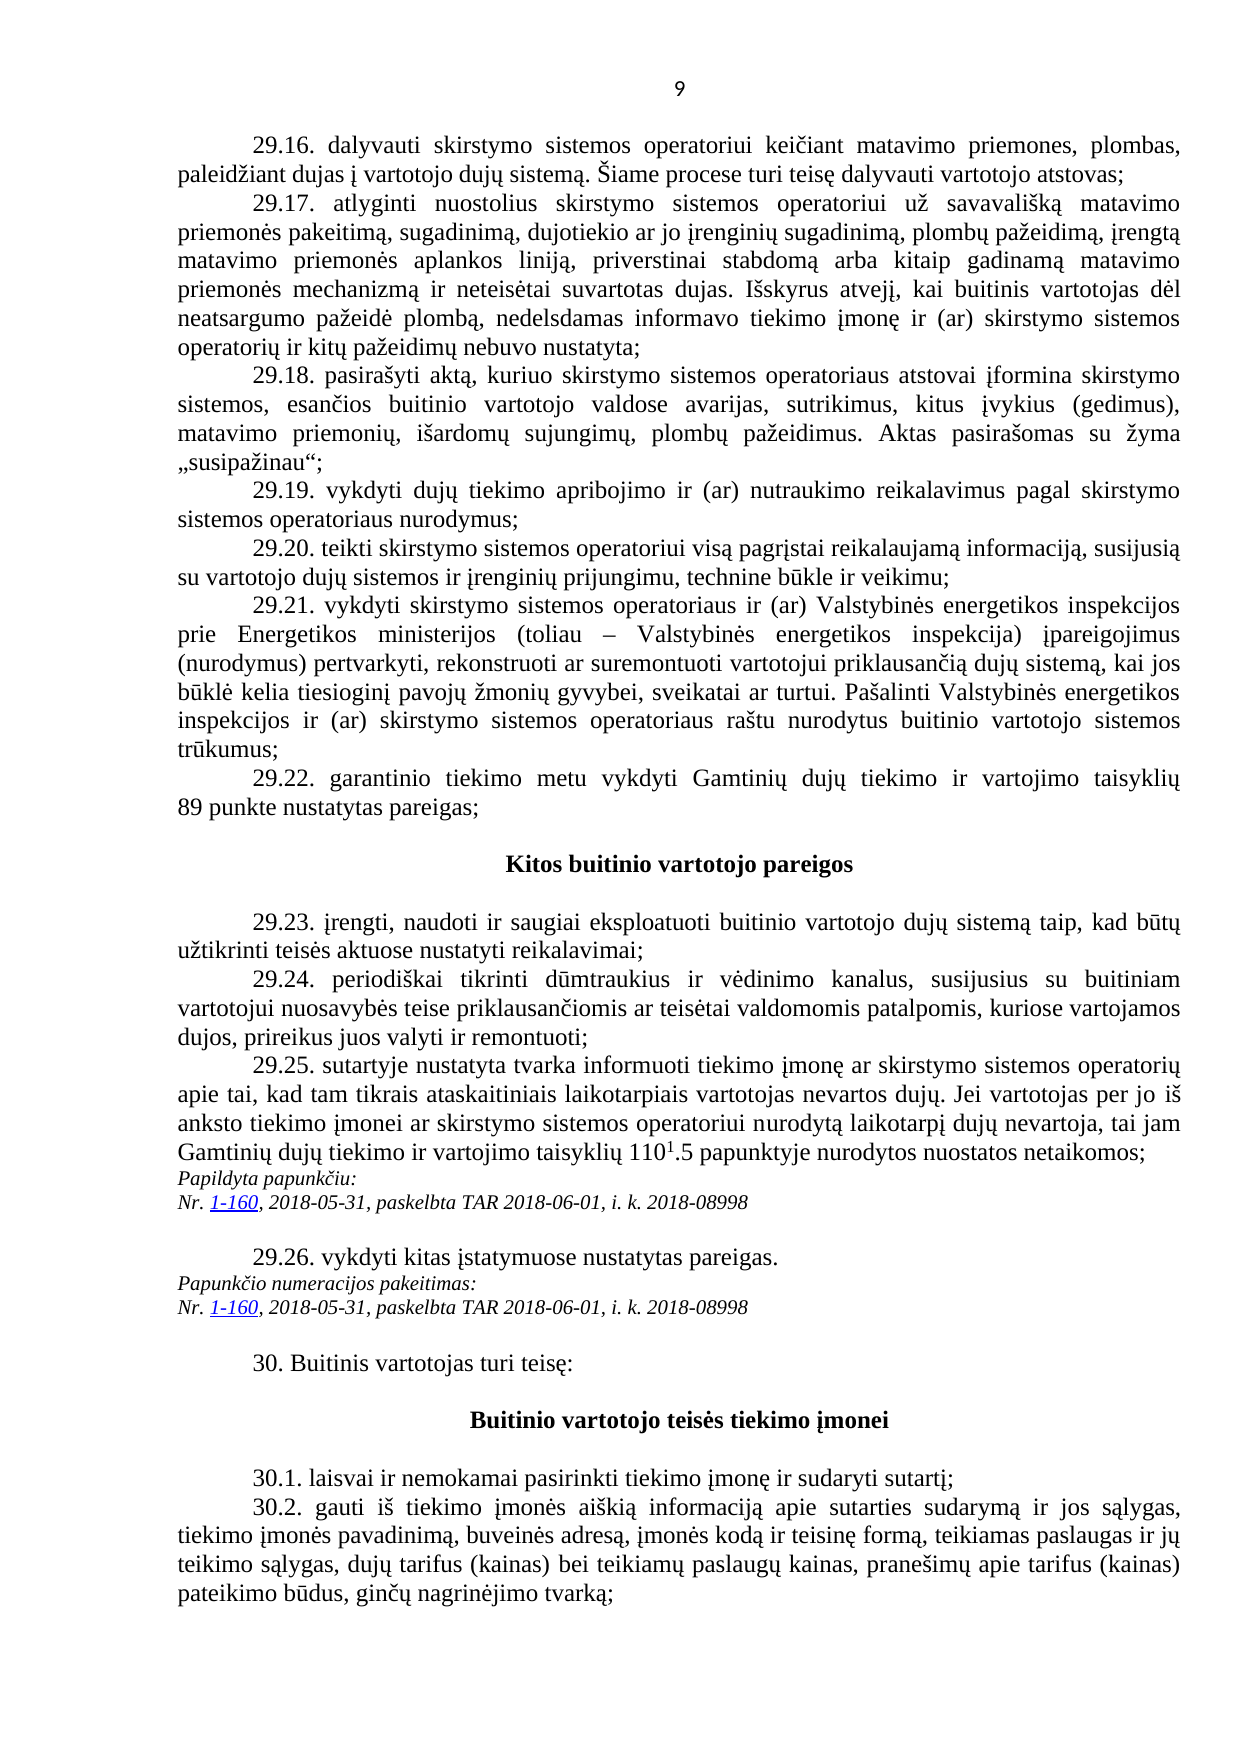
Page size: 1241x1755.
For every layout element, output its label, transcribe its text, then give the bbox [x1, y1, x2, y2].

text 29.24. periodiškai tikrinti dūmtraukius ir vėdinimo kanalus, susijusius su buitiniam vartotojui nuosavybės teise priklausančiomis ar teisėtai valdomomis patalpomis, kuriose vartojamos dujos, prireikus juos valyti ir remontuoti; [177, 964, 1181, 1051]
text Nr. 1-160, 2018-05-31, paskelbta TAR 2018-06-01, i. k. 2018-08998 [177, 1295, 1181, 1319]
text 29.17. atlyginti nuostolius skirstymo sistemos operatoriui už savavališką matavimo priemonės pakeitimą, sugadinimą, dujotiekio ar jo įrenginių sugadinimą, plombų pažeidimą, įrengtą matavimo priemonės aplankos liniją, priverstinai stabdomą arba kitaip gadinamą matavimo priemonės mechanizmą ir neteisėtai suvartotas dujas. Išskyrus atvejį, kai buitinis vartotojas dėl neatsargumo pažeidė plombą, nedelsdamas informavo tiekimo įmonę ir (ar) skirstymo sistemos operatorių ir kitų pažeidimų nebuvo nustatyta; [177, 188, 1181, 361]
text Buitinio vartotojo teisės tiekimo įmonei [177, 1406, 1181, 1434]
text 29.19. vykdyti dujų tiekimo apribojimo ir (ar) nutraukimo reikalavimus pagal skirstymo sistemos operatoriaus nurodymus; [177, 476, 1181, 533]
text Papildyta papunkčiu: [177, 1166, 1181, 1190]
text 29.22. garantinio tiekimo metu vykdyti Gamtinių dujų tiekimo ir vartojimo taisyklių 89 punkte nustatytas pareigas; [177, 763, 1181, 821]
text 29.18. pasirašyti aktą, kuriuo skirstymo sistemos operatoriaus atstovai įformina skirstymo sistemos, esančios buitinio vartotojo valdose avarijas, sutrikimus, kitus įvykius (gedimus), matavimo priemonių, išardomų sujungimų, plombų pažeidimus. Aktas pasirašomas su žyma „susipažinau“; [177, 361, 1181, 476]
text 29.16. dalyvauti skirstymo sistemos operatoriui keičiant matavimo priemones, plombas, paleidžiant dujas į vartotojo dujų sistemą. Šiame procese turi teisę dalyvauti vartotojo atstovas; [177, 131, 1181, 188]
text Nr. 1-160, 2018-05-31, paskelbta TAR 2018-06-01, i. k. 2018-08998 [177, 1190, 1181, 1214]
text 30. Buitinis vartotojas turi teisę: [177, 1348, 1181, 1377]
text 29.26. vykdyti kitas įstatymuose nustatytas pareigas. [177, 1242, 1181, 1271]
text 29.23. įrengti, naudoti ir saugiai eksploatuoti buitinio vartotojo dujų sistemą taip, kad būtų užtikrinti teisės aktuose nustatyti reikalavimai; [177, 907, 1181, 964]
text Kitos buitinio vartotojo pareigos [177, 849, 1181, 878]
text 30.2. gauti iš tiekimo įmonės aiškią informaciją apie sutarties sudarymą ir jos sąlygas, tiekimo įmonės pavadinimą, buveinės adresą, įmonės kodą ir teisinę formą, teikiamas paslaugas ir jų teikimo sąlygas, dujų tarifus (kainas) bei teikiamų paslaugų kainas, pranešimų apie tarifus (kainas) pateikimo būdus, ginčų nagrinėjimo tvarką; [177, 1492, 1181, 1607]
text 29.20. teikti skirstymo sistemos operatoriui visą pagrįstai reikalaujamą informaciją, susijusią su vartotojo dujų sistemos ir įrenginių prijungimu, technine būkle ir veikimu; [177, 533, 1181, 591]
text 29.25. sutartyje nustatyta tvarka informuoti tiekimo įmonę ar skirstymo sistemos operatorių apie tai, kad tam tikrais ataskaitiniais laikotarpiais vartotojas nevartos dujų. Jei vartotojas per jo iš anksto tiekimo įmonei ar skirstymo sistemos operatoriui nurodytą laikotarpį dujų nevartoja, tai jam Gamtinių dujų tiekimo ir vartojimo taisyklių 1101.5 papunktyje nurodytos nuostatos netaikomos; [177, 1051, 1181, 1166]
text 29.21. vykdyti skirstymo sistemos operatoriaus ir (ar) Valstybinės energetikos inspekcijos prie Energetikos ministerijos (toliau – Valstybinės energetikos inspekcija) įpareigojimus (nurodymus) pertvarkyti, rekonstruoti ar suremontuoti vartotojui priklausančią dujų sistemą, kai jos būklė kelia tiesioginį pavojų žmonių gyvybei, sveikatai ar turtui. Pašalinti Valstybinės energetikos inspekcijos ir (ar) skirstymo sistemos operatoriaus raštu nurodytus buitinio vartotojo sistemos trūkumus; [177, 591, 1181, 763]
text Papunkčio numeracijos pakeitimas: [177, 1271, 1181, 1295]
text 30.1. laisvai ir nemokamai pasirinkti tiekimo įmonę ir sudaryti sutartį; [177, 1463, 1181, 1492]
